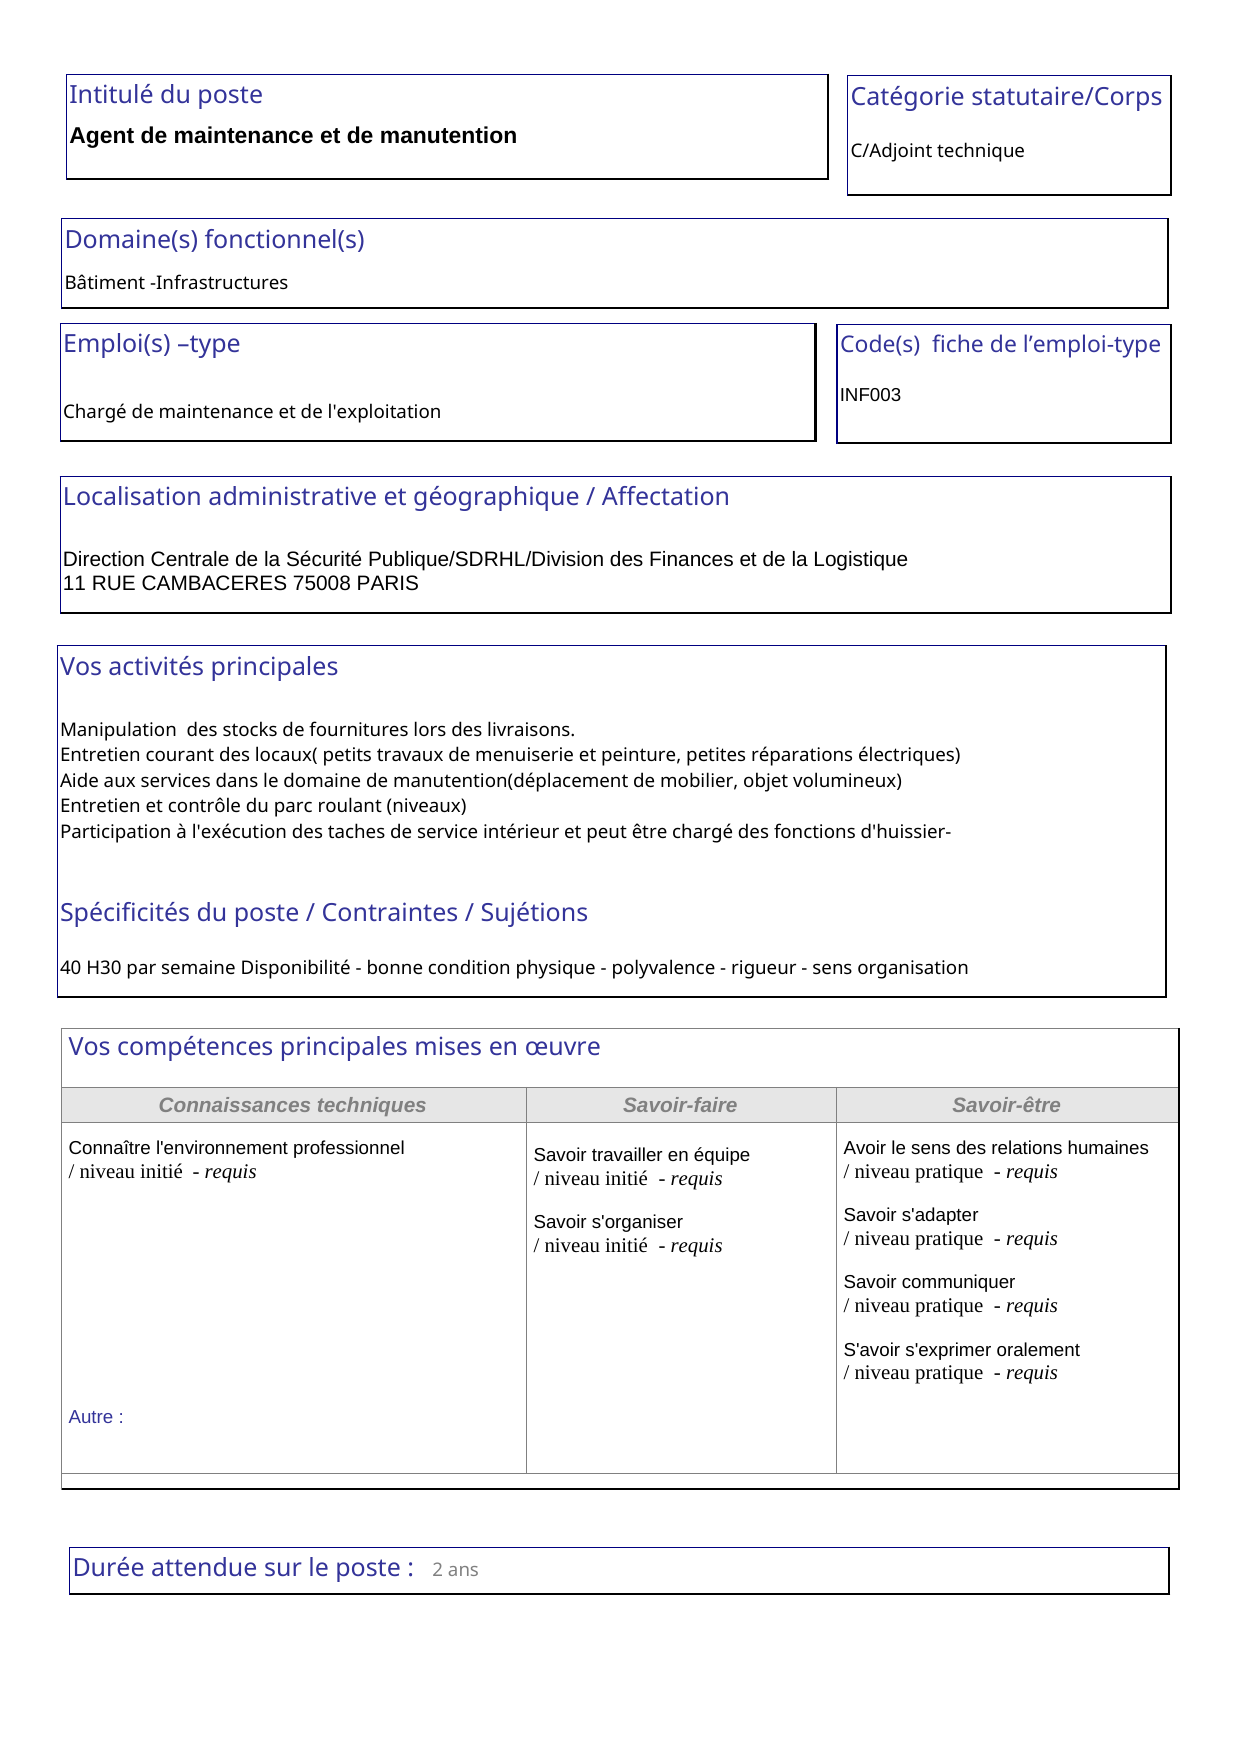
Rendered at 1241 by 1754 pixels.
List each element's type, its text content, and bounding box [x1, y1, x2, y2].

text Bâtiment -Infrastructures [64, 270, 1165, 295]
text Entretien courant des locaux( petits travaux de menuiserie et peinture, petites réparations électriques) [60, 742, 1163, 767]
text Durée attendue sur le poste : 2 ans [72, 1550, 1166, 1584]
text Direction Centrale de la Sécurité Publique/SDRHL/Division des Finances et de la Logistique [63, 547, 1168, 571]
text Spécificités du poste / Contraintes / Sujétions [60, 895, 1163, 929]
text Domaine(s) fonctionnel(s) [64, 221, 1165, 255]
text C/Adjoint technique [850, 138, 1168, 163]
table_cell [62, 1474, 1178, 1488]
table_cell Savoir-faire [527, 1088, 836, 1122]
text Intitulé du poste [69, 77, 825, 111]
text Catégorie statutaire/Corps [850, 78, 1168, 112]
table_cell Savoir-être [837, 1088, 1178, 1122]
text INF003 [839, 384, 1168, 406]
text Chargé de maintenance et de l'exploitation [63, 398, 812, 423]
text Aide aux services dans le domaine de manutention(déplacement de mobilier, objet volumineux) [60, 767, 1163, 793]
table_cell Avoir le sens des relations humaines / niveau pratique - requis Savoir s'adapter / niveau pratique - requis Savoir communiquer / niveau pratique - requis S'avoir s'exprimer oralement / niveau pratique - requis [837, 1123, 1178, 1473]
text Agent de maintenance et de manutention [69, 122, 825, 148]
table_cell Savoir travailler en équipe / niveau initié - requis Savoir s'organiser / niveau initié - requis [527, 1123, 836, 1473]
text 11 RUE CAMBACERES 75008 PARIS [63, 571, 1168, 595]
text Entretien et contrôle du parc roulant (niveaux) [60, 793, 1163, 818]
text Vos activités principales [60, 648, 1163, 682]
text Participation à l'exécution des taches de service intérieur et peut être chargé des fonctions d'huissier- [60, 818, 1163, 844]
table_header Vos compétences principales mises en œuvre [62, 1029, 1178, 1087]
text 40 H30 par semaine Disponibilité - bonne condition physique - polyvalence - rigueur - sens organisation [60, 954, 1163, 980]
text Localisation administrative et géographique / Affectation [63, 479, 1168, 513]
table_cell Connaître l'environnement professionnel / niveau initié - requis Autre : [62, 1123, 526, 1473]
table_cell Connaissances techniques [62, 1088, 526, 1122]
text Emploi(s) –type [63, 326, 812, 360]
text Manipulation des stocks de fournitures lors des livraisons. [60, 716, 1163, 742]
text Code(s) fiche de l’emploi-type [839, 327, 1168, 359]
